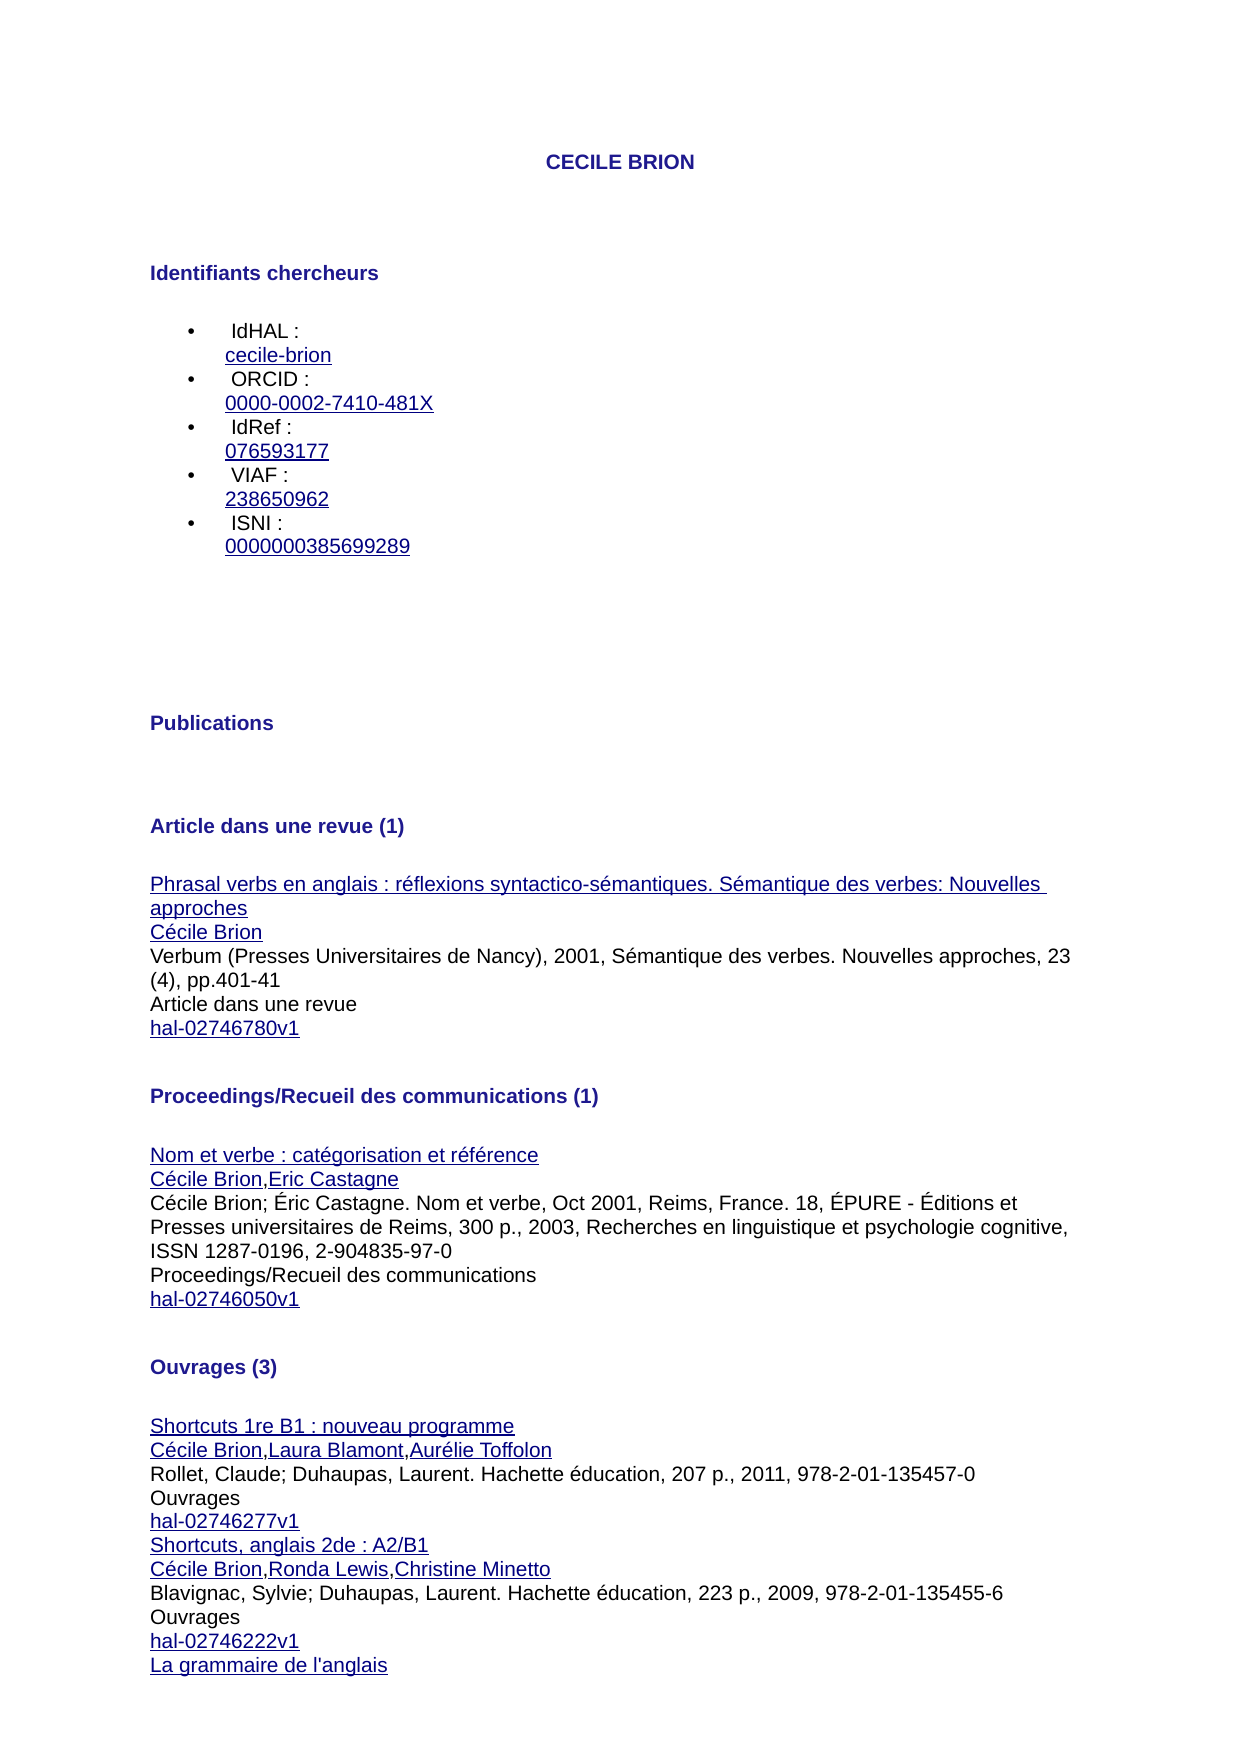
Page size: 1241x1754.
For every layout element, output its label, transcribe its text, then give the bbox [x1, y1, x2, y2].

table_header Nom et verbe : catégorisation et référence Cécile Brion,Eric Castagne Cécile Brion; Éric Castagne. Nom et verbe, Oct 2001, Reims, France. 18, ÉPURE - Éditions et Presses universitaires de Reims, 300 p., 2003, Recherches en linguistique et psychologie cognitive, ISSN 1287-0196, 2-904835-97-0 Proceedings/Recueil des communications hal-02746050v1 [150, 1143, 1090, 1310]
list IdRef : [187, 414, 1090, 438]
subtitle Article dans une revue (1) [150, 813, 1090, 837]
table_header Shortcuts 1re B1 : nouveau programme Cécile Brion,Laura Blamont,Aurélie Toffolon Rollet, Claude; Duhaupas, Laurent. Hachette éducation, 207 p., 2011, 978-2-01-135457-0 Ouvrages hal-02746277v1 [150, 1414, 1090, 1533]
table_cell Shortcuts, anglais 2de : A2/B1 Cécile Brion,Ronda Lewis,Christine Minetto Blavignac, Sylvie; Duhaupas, Laurent. Hachette éducation, 223 p., 2009, 978-2-01-135455-6 Ouvrages hal-02746222v1 [150, 1533, 1090, 1653]
list ISNI : [187, 510, 1090, 534]
list VIAF : [187, 462, 1090, 486]
list IdHAL : [187, 319, 1090, 343]
list cecile-brion [187, 343, 1090, 367]
list 238650962 [187, 486, 1090, 510]
subtitle CECILE BRION [150, 150, 1090, 174]
table_cell La grammaire de l'anglais [150, 1653, 1090, 1677]
list ORCID : [187, 367, 1090, 391]
subtitle Ouvrages (3) [150, 1355, 1090, 1379]
list 076593177 [187, 438, 1090, 462]
subtitle Proceedings/Recueil des communications (1) [150, 1084, 1090, 1108]
list 0000-0002-7410-481X [187, 391, 1090, 414]
table_header Phrasal verbs en anglais : réflexions syntactico-sémantiques. Sémantique des verbes: Nouvelles approches Cécile Brion Verbum (Presses Universitaires de Nancy), 2001, Sémantique des verbes. Nouvelles approches, 23 (4), pp.401-41 Article dans une revue hal-02746780v1 [150, 872, 1090, 1039]
subtitle Publications [150, 710, 1090, 734]
subtitle Identifiants chercheurs [150, 260, 1090, 284]
list 0000000385699289 [187, 534, 1090, 558]
